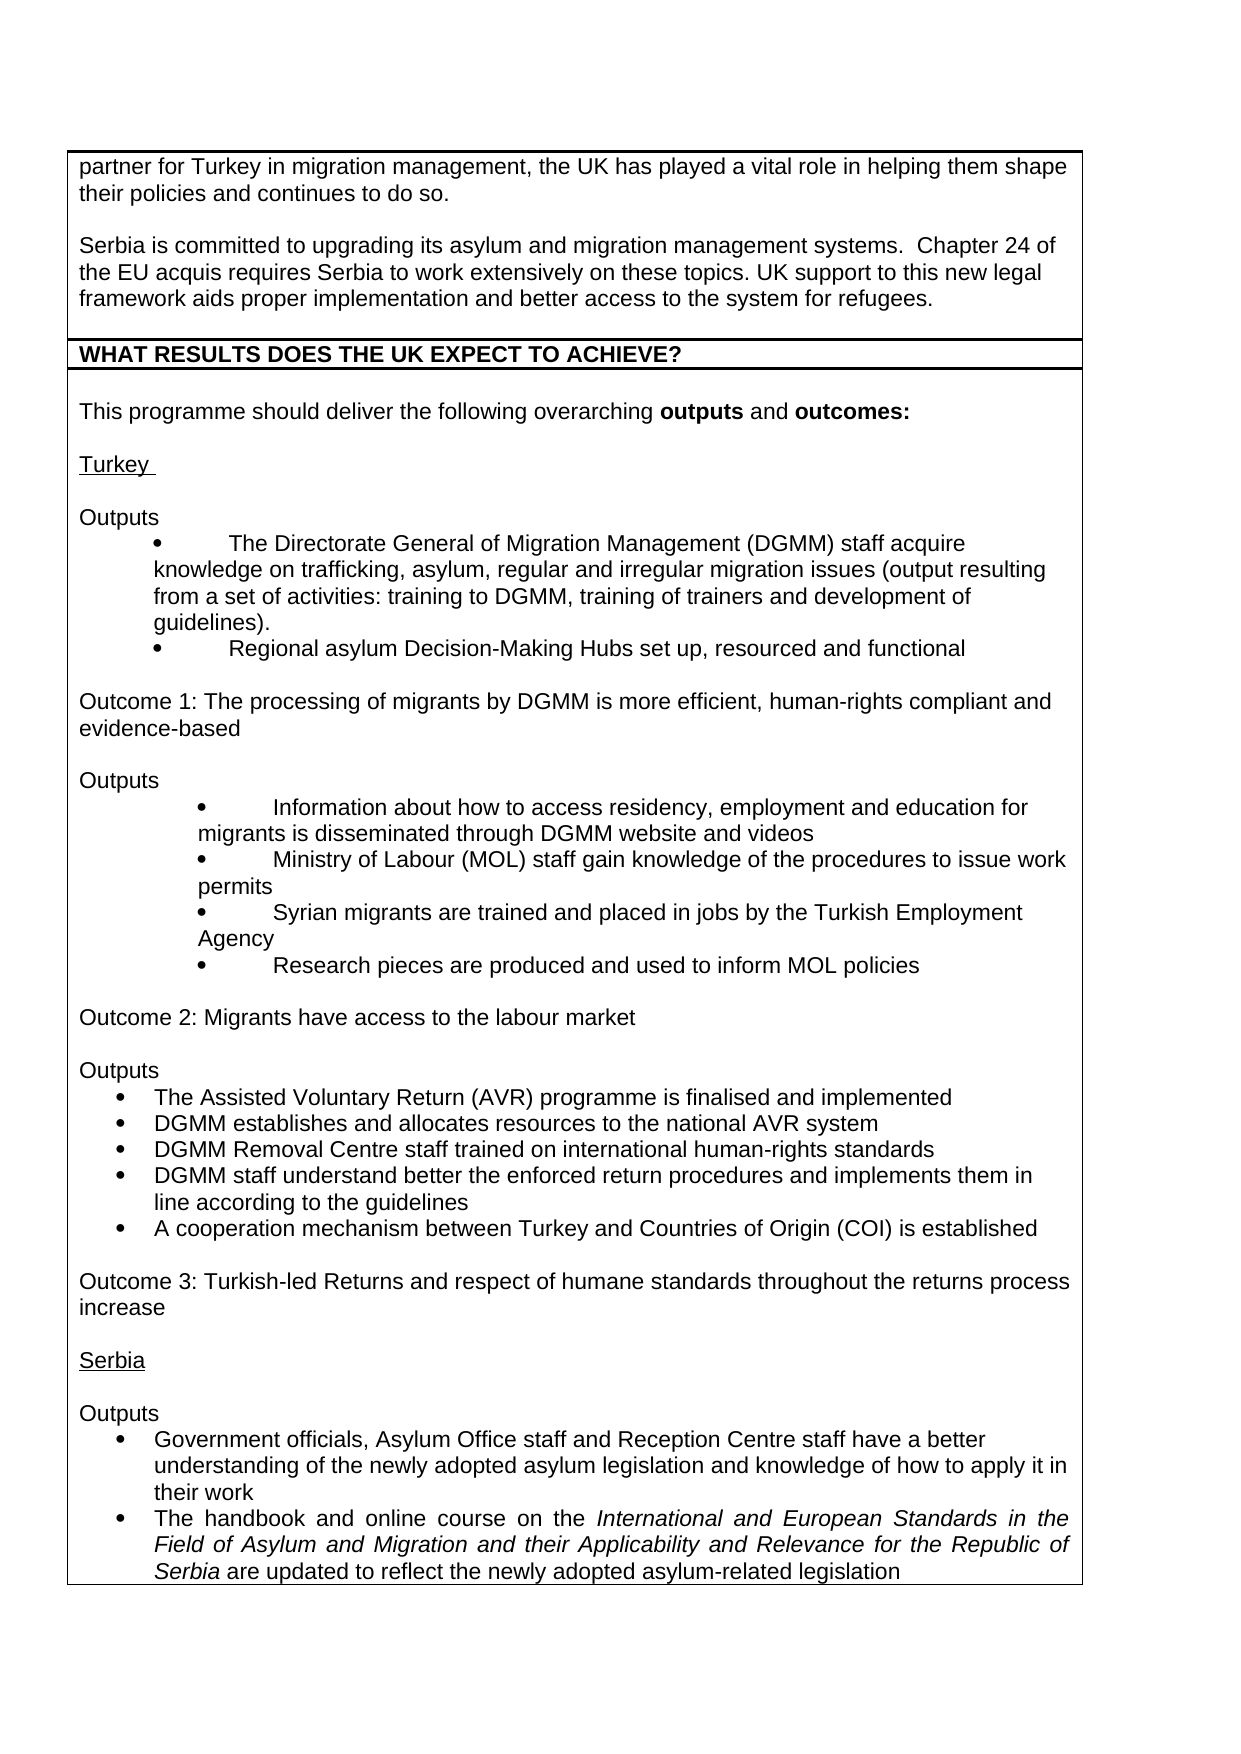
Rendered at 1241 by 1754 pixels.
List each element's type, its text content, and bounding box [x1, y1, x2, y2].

table_cell partner for Turkey in migration management, the UK has played a vital role in helping them shape their policies and continues to do so. Serbia is committed to upgrading its asylum and migration management systems. Chapter 24 of the EU acquis requires Serbia to work extensively on these topics. UK support to this new legal framework aids proper implementation and better access to the system for refugees. [68, 153, 1082, 338]
table_cell This programme should deliver the following overarching outputs and outcomes: Turkey Outputs The Directorate General of Migration Management (DGMM) staff acquire knowledge on trafficking, asylum, regular and irregular migration issues (output resulting from a set of activities: training to DGMM, training of trainers and development of guidelines). Regional asylum Decision-Making Hubs set up, resourced and functional Outcome 1: The processing of migrants by DGMM is more efficient, human-rights compliant and evidence-based Outputs Information about how to access residency, employment and education for migrants is disseminated through DGMM website and videos Ministry of Labour (MOL) staff gain knowledge of the procedures to issue work permits Syrian migrants are trained and placed in jobs by the Turkish Employment Agency Research pieces are produced and used to inform MOL policies Outcome 2: Migrants have access to the labour market Outputs The Assisted Voluntary Return (AVR) programme is finalised and implemented DGMM establishes and allocates resources to the national AVR system DGMM Removal Centre staff trained on international human-rights standards DGMM staff understand better the enforced return procedures and implements them in line according to the guidelines A cooperation mechanism between Turkey and Countries of Origin (COI) is established Outcome 3: Turkish-led Returns and respect of humane standards throughout the returns process increase Serbia Outputs Government officials, Asylum Office staff and Reception Centre staff have a better understanding of the newly adopted asylum legislation and knowledge of how to apply it in their work The handbook and online course on the International and European Standards in the Field of Asylum and Migration and their Applicability and Relevance for the Republic of Serbia are updated to reflect the newly adopted asylum-related legislation The Migration Training Center has organisational and managerial capacity to implement its mandate Outcome: Asylum and migration authorities provide services that ensure greater protection of migrants’ rights in application of the legislation Greece Outputs Increased coordination to provide security and basic services on camps Early identification of vulnerable migrants and provision of appropriate support to meet their needs Improved procedures and processing as well as increased returns to Turkey further improve living and security conditions in the hotspots, by easing overcrowding and reducing tensions Outcome: Improving the conditions and the running of the camps, with migrants appropriately processed and protected from smuggling, trafficking and exploitation. [68, 370, 1082, 1584]
table_cell WHAT RESULTS DOES THE UK EXPECT TO ACHIEVE? [68, 341, 1082, 367]
